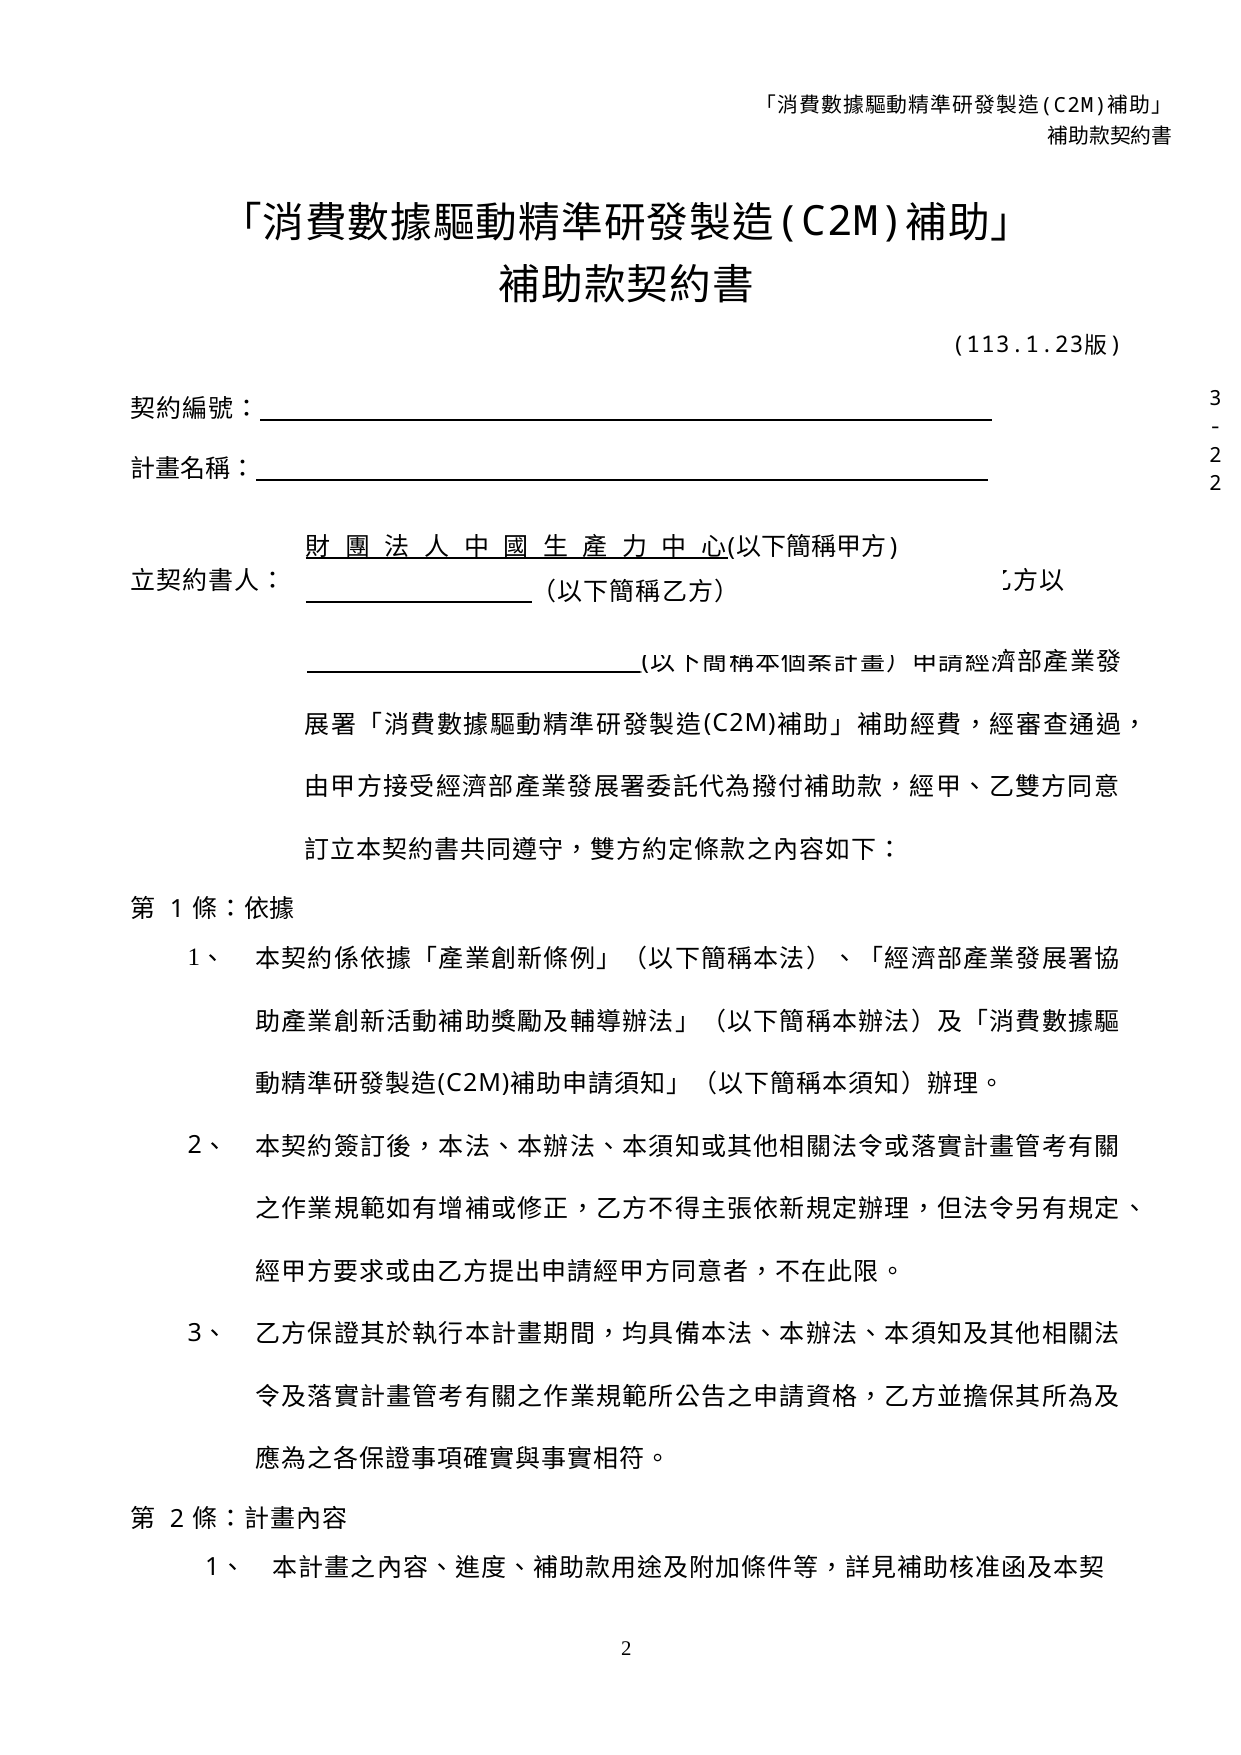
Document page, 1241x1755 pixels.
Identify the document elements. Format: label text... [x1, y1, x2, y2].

list 本計畫之內容、進度、補助款用途及附加條件等，詳見補助核准函及本契 [205, 1535, 1122, 1597]
text 立契約書人： ，緣乙方以 [130, 547, 291, 610]
text 第 2 條：計畫內容 [130, 1497, 1122, 1535]
text 契約編號： [130, 375, 1122, 438]
list 本契約係依據「產業創新條例」（以下簡稱本法）、「經濟部產業發展署協助產業創新活動補助獎勵及輔導辦法」（以下簡稱本辦法）及「消費數據驅動精準研發製造(C2M)補助申請須知」（以下簡稱本須知）辦理。 [187, 925, 1122, 1113]
text 第 1 條：依據 [130, 888, 1122, 925]
text 「消費數據驅動精準研發製造(C2M)補助」 [130, 188, 1122, 250]
text 計畫名稱： [130, 447, 1122, 485]
text (113.1.23版) [130, 313, 1122, 375]
text 補助款契約書 [130, 250, 1122, 313]
text 3-22 [1205, 383, 1225, 497]
text (以下簡稱本個案計畫）申請經濟部產業發展署「消費數據驅動精準研發製造(C2M)補助」補助經費，經審查通過，由甲方接受經濟部產業發展署委託代為撥付補助款，經甲、乙雙方同意訂立本契約書共同遵守，雙方約定條款之內容如下： [304, 628, 1122, 878]
list 本契約簽訂後，本法、本辦法、本須知或其他相關法令或落實計畫管考有關之作業規範如有增補或修正，乙方不得主張依新規定辦理，但法令另有規定、經甲方要求或由乙方提出申請經甲方同意者，不在此限。 [187, 1113, 1122, 1300]
text （以下簡稱乙方） [306, 563, 988, 616]
text 立契約書人： ，緣乙方以 [1003, 547, 1122, 610]
text [1190, 375, 1240, 1238]
text 財 團 法 人 中 國 生 產 力 中 心(以下簡稱甲方) [306, 522, 988, 563]
list 乙方保證其於執行本計畫期間，均具備本法、本辦法、本須知及其他相關法令及落實計畫管考有關之作業規範所公告之申請資格，乙方並擔保其所為及應為之各保證事項確實與事實相符。 [187, 1300, 1122, 1488]
